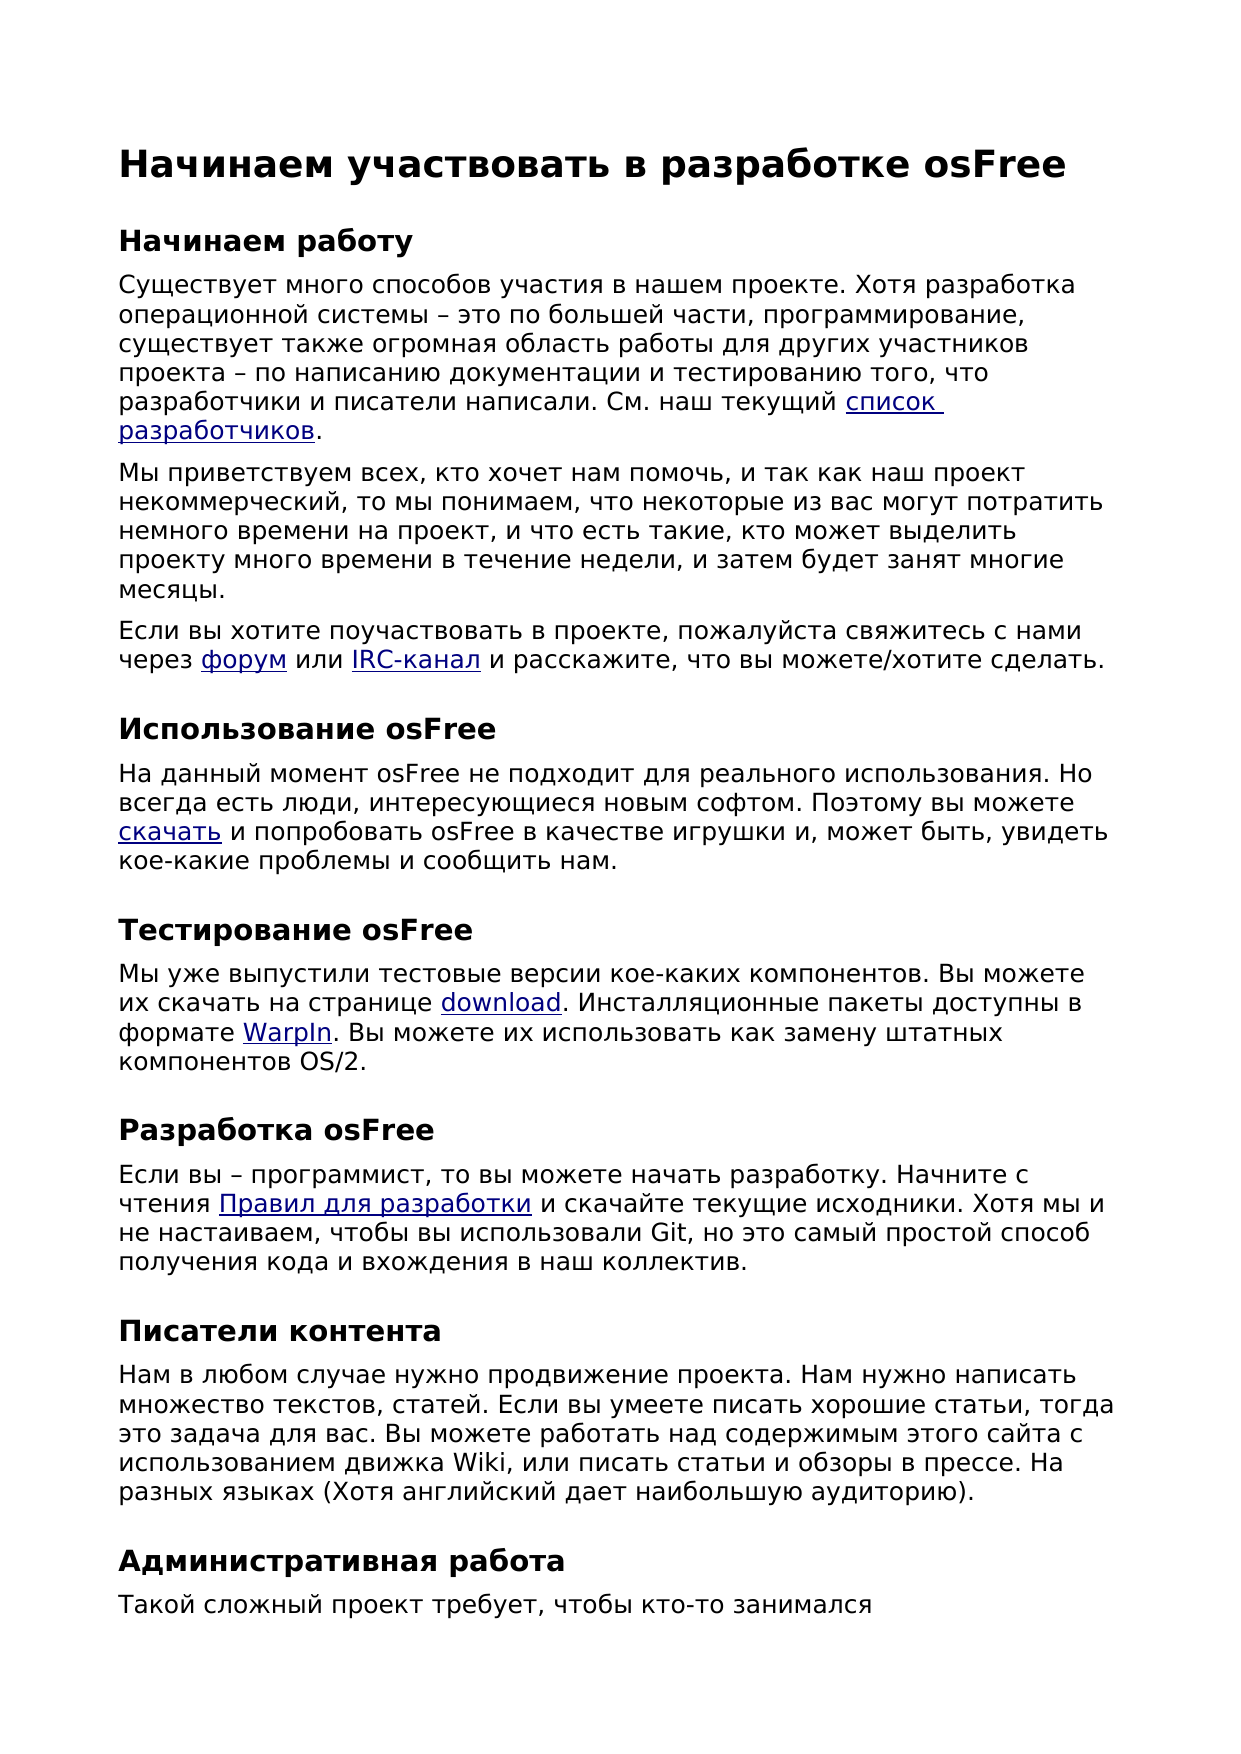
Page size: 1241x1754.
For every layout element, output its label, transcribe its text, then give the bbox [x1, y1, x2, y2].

text Мы приветствуем всех, кто хочет нам помочь, и так как наш проект некоммерческий, то мы понимаем, что некоторые из вас могут потратить немного времени на проект, и что есть такие, кто может выделить проекту много времени в течение недели, и затем будет занят многие месяцы. [118, 458, 1122, 604]
text Мы уже выпустили тестовые версии кое-каких компонентов. Вы можете их скачать на странице download. Инсталляционные пакеты доступны в формате WarpIn. Вы можете их использовать как замену штатных компонентов OS/2. [118, 959, 1122, 1076]
text На данный момент osFree не подходит для реального использования. Но всегда есть люди, интересующиеся новым софтом. Поэтому вы можете скачать и попробовать osFree в качестве игрушки и, может быть, увидеть кое-какие проблемы и сообщить нам. [118, 759, 1122, 876]
subtitle Разработка osFree [118, 1114, 1122, 1148]
text Существует много способов участия в нашем проекте. Хотя разработка операционной системы – это по большей части, программирование, существует также огромная область работы для других участников проекта – по написанию документации и тестированию того, что разработчики и писатели написали. См. наш текущий список разработчиков. [118, 271, 1122, 446]
subtitle Административная работа [118, 1544, 1122, 1578]
text Если вы – программист, то вы можете начать разработку. Начните с чтения Правил для разработки и скачайте текущие исходники. Хотя мы и не настаиваем, чтобы вы использовали Git, но это самый простой способ получения кода и вхождения в наш коллектив. [118, 1160, 1122, 1277]
text Если вы хотите поучаствовать в проекте, пожалуйста свяжитесь с нами через форум или IRC-канал и расскажите, что вы можете/хотите сделать. [118, 617, 1122, 675]
subtitle Начинаем работу [118, 224, 1122, 258]
text Такой сложный проект требует, чтобы кто-то занимался [118, 1591, 1122, 1620]
subtitle Тестирование osFree [118, 913, 1122, 947]
subtitle Начинаем участвовать в разработке osFree [118, 143, 1122, 187]
subtitle Использование osFree [118, 712, 1122, 746]
text Нам в любом случае нужно продвижение проекта. Нам нужно написать множество текстов, статей. Если вы умеете писать хорошие статьи, тогда это задача для вас. Вы можете работать над содержимым этого сайта с иcпользованием движка Wiki, или писать статьи и обзоры в прессе. На разных языках (Хотя английский дает наибольшую аудиторию). [118, 1361, 1122, 1507]
subtitle Писатели контента [118, 1314, 1122, 1348]
